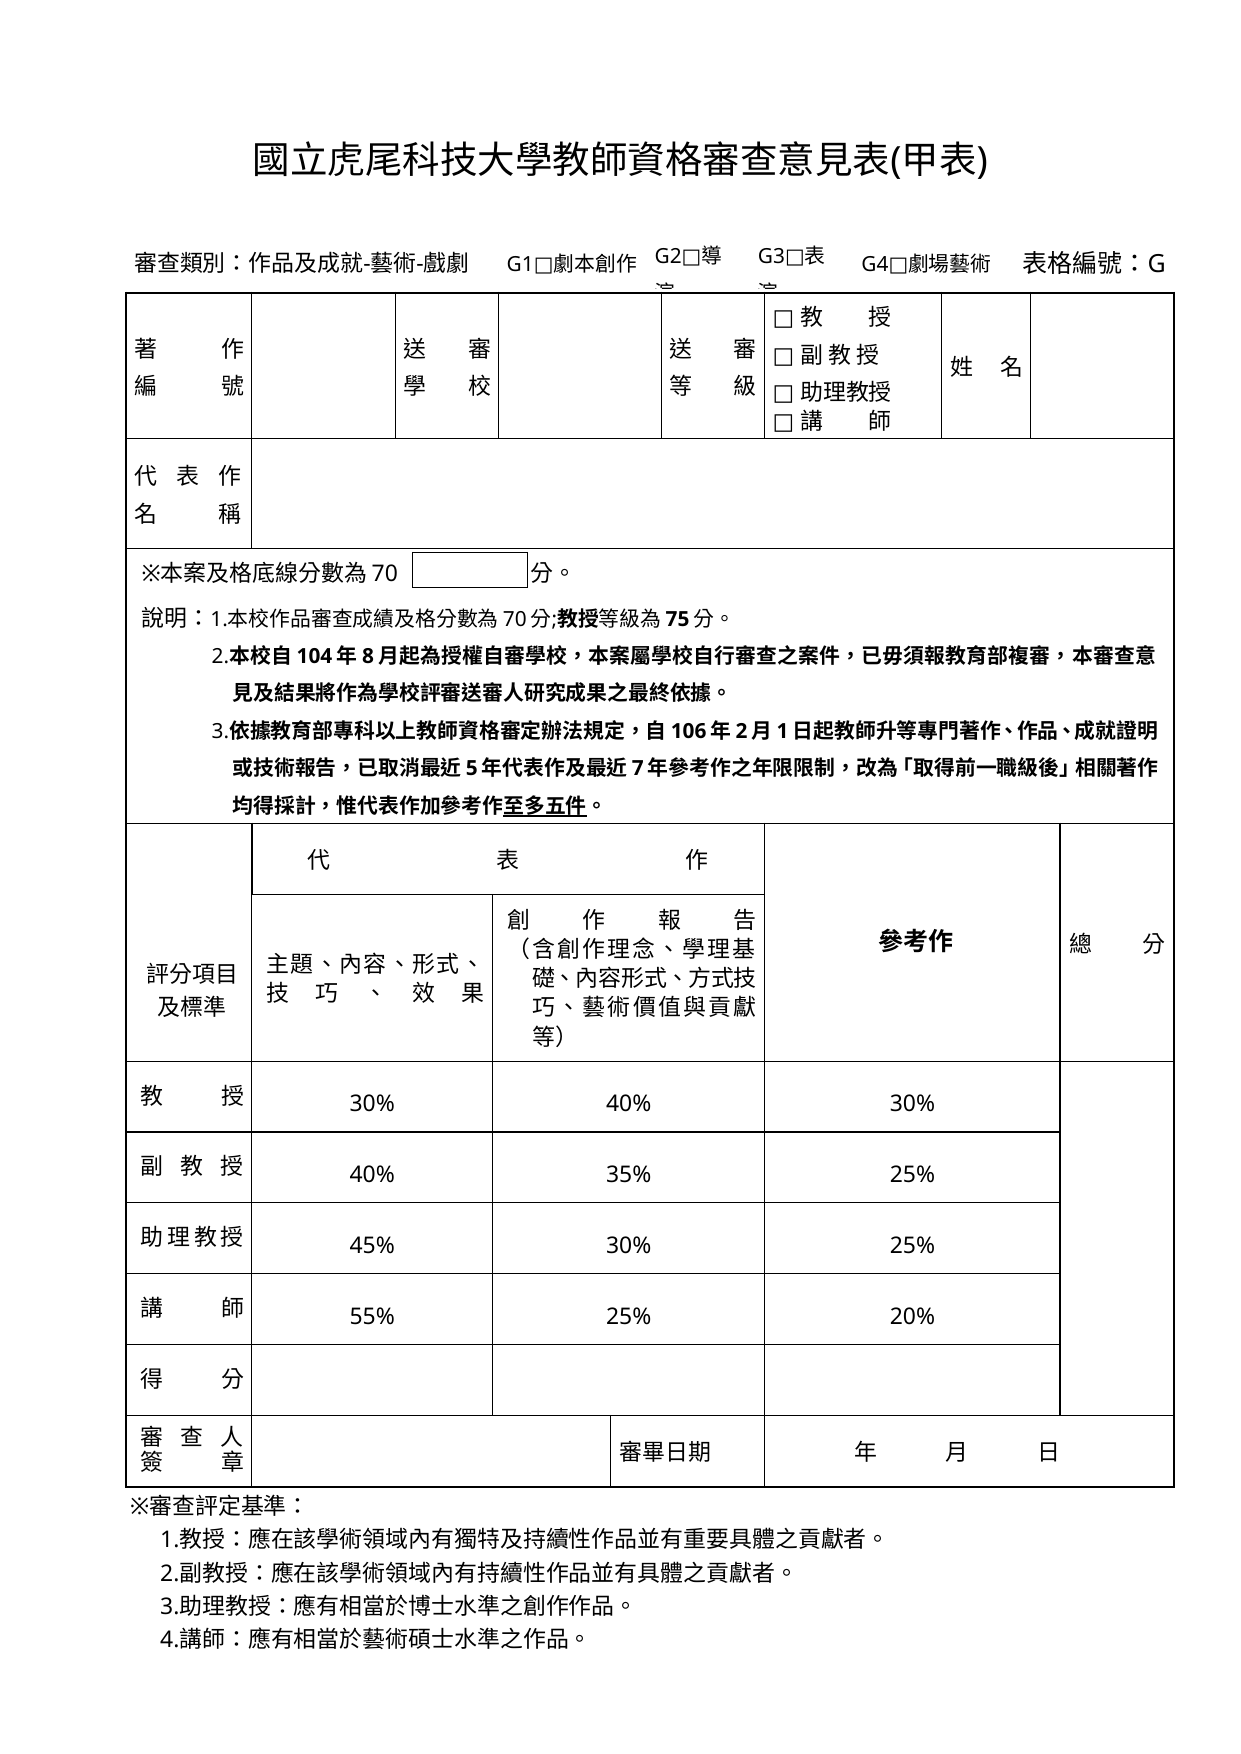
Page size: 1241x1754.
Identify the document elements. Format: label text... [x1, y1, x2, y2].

table_cell 25% [765, 1133, 1059, 1202]
table_cell [252, 439, 1173, 548]
table_cell 40% [252, 1133, 492, 1202]
table_cell [493, 1345, 764, 1415]
table_cell 參考作 [765, 824, 1059, 1061]
table_cell 分。 [527, 549, 1173, 595]
table_cell 講師 [127, 1274, 251, 1344]
table_cell [252, 1345, 492, 1415]
text 1.教授：應在該學術領域內有獨特及持續性作品並有重要具體之貢獻者。 [160, 1521, 1110, 1554]
table_cell 副教授 [127, 1133, 251, 1202]
table_cell 55% [252, 1274, 492, 1344]
table_cell ※本案及格底線分數為70 [127, 549, 410, 595]
text 3.助理教授：應有相當於博士水準之創作作品。 [160, 1588, 1110, 1621]
table_cell [252, 294, 395, 438]
table_header 表格編號：G [1001, 233, 1173, 292]
table_cell □ 教 授 □ 副 教 授 □ 助理教授 □ 講 師 [765, 294, 941, 438]
table_cell 說明：1.本校作品審查成績及格分數為70分;教授等級為75分。 2.本校自104年8月起為授權自審學校，本案屬學校自行審查之案件，已毋須報教育部複審，本審查意見及結果將作為學校評審送審人研究成果之最終依據。 3.依據教育部專科以上教師資格審定辦法規定，自106年2月1日起教師升等專門著作、作品、成就證明或技術報告，已取消最近5年代表作及最近7年參考作之年限限制，改為「取得前一職級後」相關著作均得採計，惟代表作加參考作至多五件。 [127, 595, 1173, 822]
table_cell 20% [765, 1274, 1059, 1344]
table_cell 評分項目及標準 [127, 824, 251, 1061]
text 2.副教授：應在該學術領域內有持續性作品並有具體之貢獻者。 [160, 1554, 1110, 1588]
table_cell 30% [493, 1203, 764, 1273]
table_header G2□導演 [646, 233, 750, 292]
table_cell 創作報告 （含創作理念、學理基礎、內容形式、方式技巧、藝術價值與貢獻等） [493, 895, 764, 1061]
table_cell 25% [493, 1274, 764, 1344]
table_cell [499, 294, 661, 438]
table_cell [765, 1345, 1059, 1415]
table_cell 助理教授 [127, 1203, 251, 1273]
table_cell 代表作 [253, 824, 764, 894]
subtitle 國立虎尾科技大學教師資格審查意見表(甲表) [130, 120, 1110, 195]
table_header 審查類別：作品及成就-藝術-戲劇 [126, 233, 498, 292]
table_cell 40% [493, 1062, 764, 1131]
table_cell 25% [765, 1203, 1059, 1273]
table_cell 教授 [127, 1062, 251, 1131]
table_cell [1061, 1062, 1173, 1415]
table_cell 45% [252, 1203, 492, 1273]
table_cell 總分 [1061, 824, 1173, 1061]
table_cell 35% [493, 1133, 764, 1202]
table_cell 審查人 簽章 [127, 1416, 251, 1486]
table_header G1□劇本創作 [499, 233, 646, 292]
table_cell 審畢日期 [611, 1416, 764, 1486]
table_cell 30% [765, 1062, 1059, 1131]
table_cell 得分 [127, 1345, 251, 1415]
table_cell 主題、內容、形式、 技巧、效果 [252, 895, 492, 1061]
table_cell 姓名 [942, 294, 1030, 438]
table_cell [1031, 294, 1173, 438]
table_cell 代表作 名稱 [127, 439, 251, 548]
table_header G4□劇場藝術 [853, 233, 1001, 292]
text 4.講師：應有相當於藝術碩士水準之作品。 [160, 1621, 1110, 1654]
text ※審查評定基準： [130, 1488, 1110, 1521]
table_cell 著作 編號 [127, 294, 251, 438]
table_cell 年 月 日 [765, 1416, 1173, 1486]
table_cell [410, 549, 527, 595]
table_header [413, 553, 527, 587]
table_header G3□表演 [750, 233, 853, 292]
table_cell 30% [252, 1062, 492, 1131]
table_cell [252, 1416, 610, 1486]
table_cell 送審 學校 [396, 294, 498, 438]
table_cell 送審 等級 [662, 294, 764, 438]
